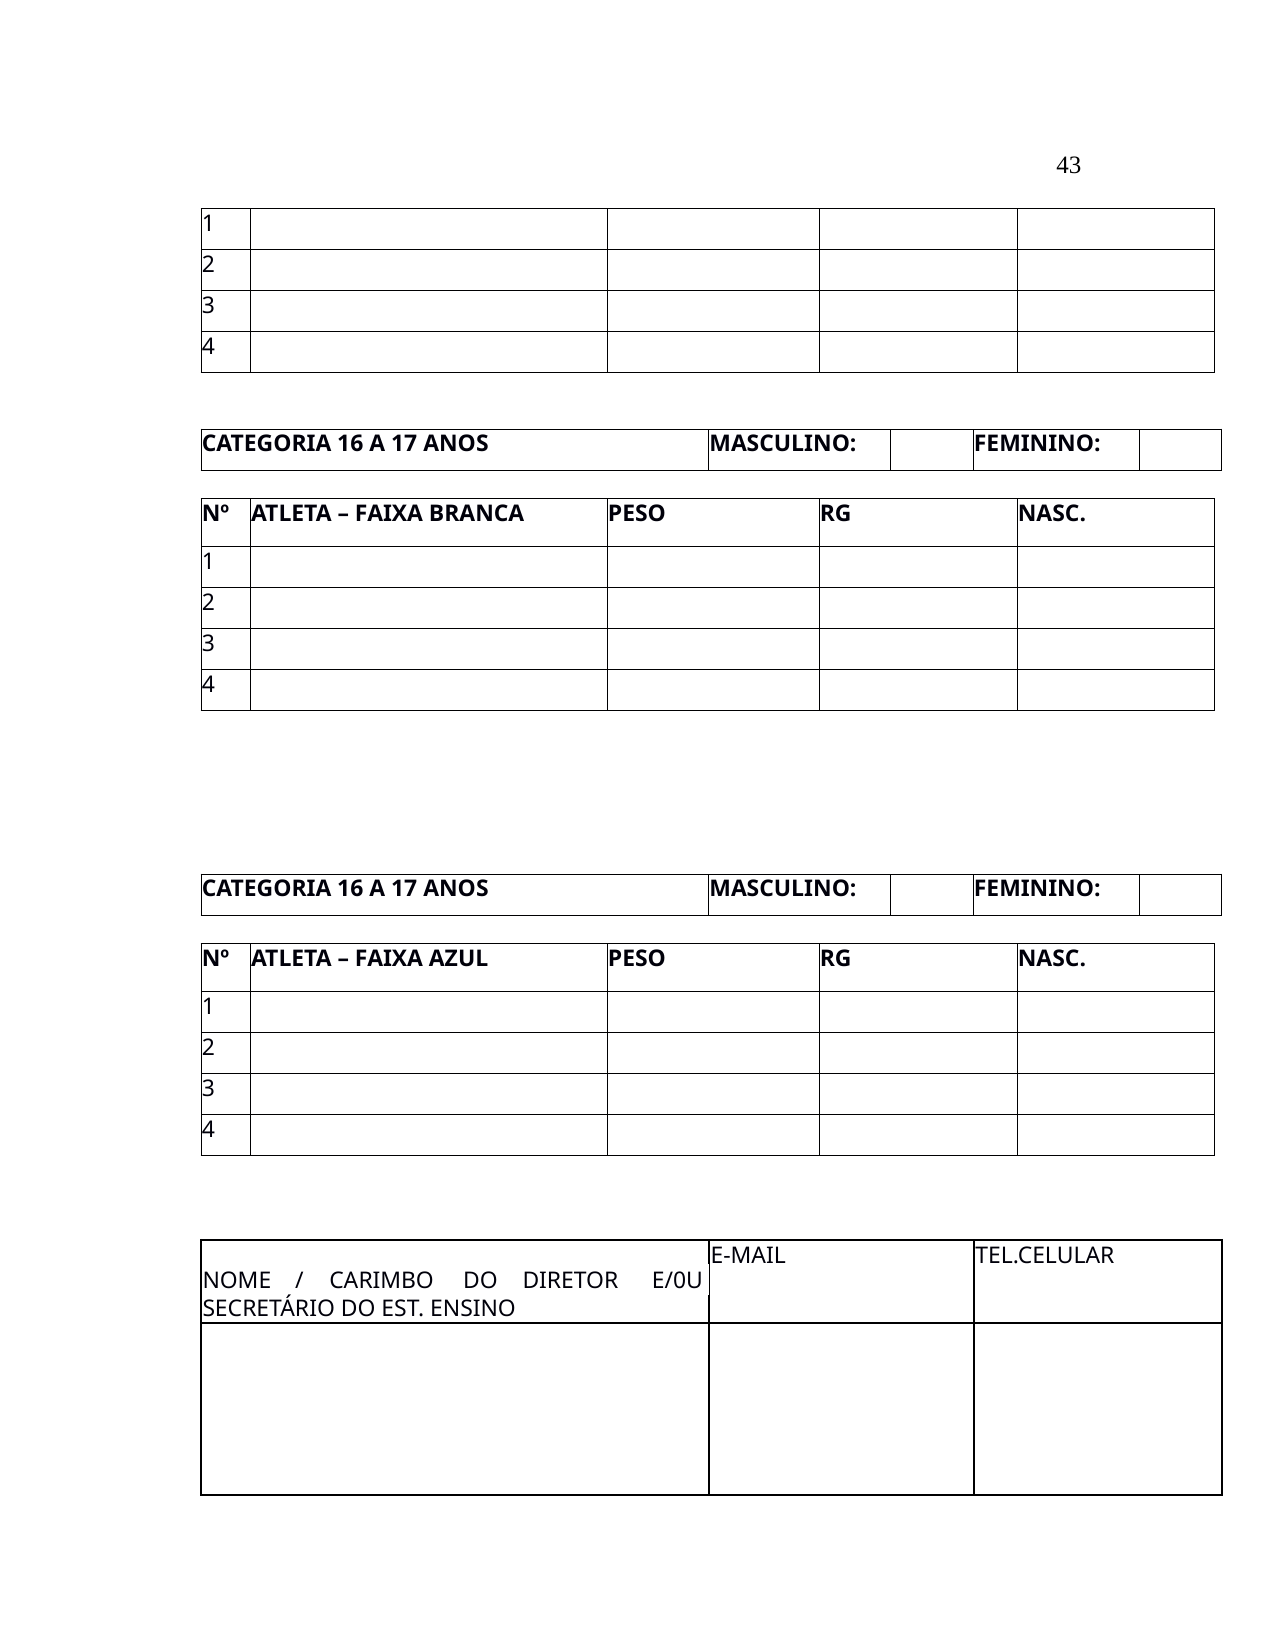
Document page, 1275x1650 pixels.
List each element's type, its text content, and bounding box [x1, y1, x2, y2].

table_cell [1018, 209, 1214, 249]
table_cell [251, 291, 607, 331]
table_header NASC. [1018, 944, 1214, 991]
table_cell [608, 547, 819, 587]
table_cell [608, 250, 819, 290]
table_header CATEGORIA 16 A 17 ANOS [202, 875, 708, 915]
table_header FEMININO: [974, 875, 1139, 915]
table_header Nº [202, 944, 250, 991]
table_cell 4 [202, 670, 250, 710]
table_cell [1018, 1115, 1214, 1155]
table_cell [1018, 670, 1214, 710]
table_cell [608, 1033, 819, 1073]
table_cell [975, 1324, 1221, 1494]
table_cell 2 [202, 588, 250, 628]
table_cell [251, 547, 607, 587]
table_cell [251, 250, 607, 290]
table_cell [1018, 629, 1214, 669]
table_cell [251, 1074, 607, 1114]
table_cell [608, 670, 819, 710]
table_cell [820, 1074, 1017, 1114]
table_cell [820, 670, 1017, 710]
table_header NOME / CARIMBO DO DIRETOR E/0U SECRETÁRIO DO EST. ENSINO [202, 1241, 708, 1322]
table_cell [820, 1115, 1017, 1155]
table_cell [251, 588, 607, 628]
table_cell [820, 332, 1017, 372]
table_cell [820, 1033, 1017, 1073]
table_cell 3 [202, 291, 250, 331]
table_cell [608, 209, 819, 249]
table_cell [251, 209, 607, 249]
table_cell 2 [202, 250, 250, 290]
table_header ATLETA – FAIXA BRANCA [251, 499, 607, 546]
table_cell 2 [202, 1033, 250, 1073]
table_header PESO [608, 944, 819, 991]
table_header [891, 875, 973, 915]
table_cell [1018, 332, 1214, 372]
table_cell 1 [202, 992, 250, 1032]
table_cell [608, 1074, 819, 1114]
table_cell [608, 992, 819, 1032]
table_cell [820, 588, 1017, 628]
table_header E-MAIL [710, 1241, 973, 1322]
table_cell [251, 992, 607, 1032]
table_header ATLETA – FAIXA AZUL [251, 944, 607, 991]
table_cell [1018, 1074, 1214, 1114]
table_cell [251, 1033, 607, 1073]
table_cell 3 [202, 1074, 250, 1114]
table_cell [251, 1115, 607, 1155]
table_header [1140, 875, 1221, 915]
table_cell 4 [202, 332, 250, 372]
table_cell [1018, 547, 1214, 587]
table_cell [251, 332, 607, 372]
table_header MASCULINO: [709, 875, 890, 915]
table_cell [251, 670, 607, 710]
table_cell [820, 291, 1017, 331]
table_header TEL.CELULAR [975, 1241, 1221, 1322]
table_cell [710, 1324, 973, 1494]
table_cell [1018, 250, 1214, 290]
table_cell [608, 291, 819, 331]
table_header [1140, 430, 1221, 469]
table_cell [820, 209, 1017, 249]
table_cell [1018, 291, 1214, 331]
table_cell [202, 1324, 708, 1494]
table_cell [608, 332, 819, 372]
table_cell [1018, 588, 1214, 628]
table_cell [1018, 1033, 1214, 1073]
table_cell 3 [202, 629, 250, 669]
table_header FEMININO: [974, 430, 1139, 469]
table_header CATEGORIA 16 A 17 ANOS [202, 430, 708, 469]
table_header NASC. [1018, 499, 1214, 546]
table_header MASCULINO: [709, 430, 890, 469]
table_cell 4 [202, 1115, 250, 1155]
table_header Nº [202, 499, 250, 546]
table_cell 1 [202, 209, 250, 249]
table_header RG [820, 944, 1017, 991]
table_cell 1 [202, 547, 250, 587]
table_header [891, 430, 973, 469]
table_cell [820, 992, 1017, 1032]
table_cell [608, 1115, 819, 1155]
table_cell [251, 629, 607, 669]
table_cell [608, 588, 819, 628]
table_cell [820, 629, 1017, 669]
table_header RG [820, 499, 1017, 546]
table_cell [608, 629, 819, 669]
table_cell [1018, 992, 1214, 1032]
table_cell [820, 250, 1017, 290]
table_cell [820, 547, 1017, 587]
table_header PESO [608, 499, 819, 546]
